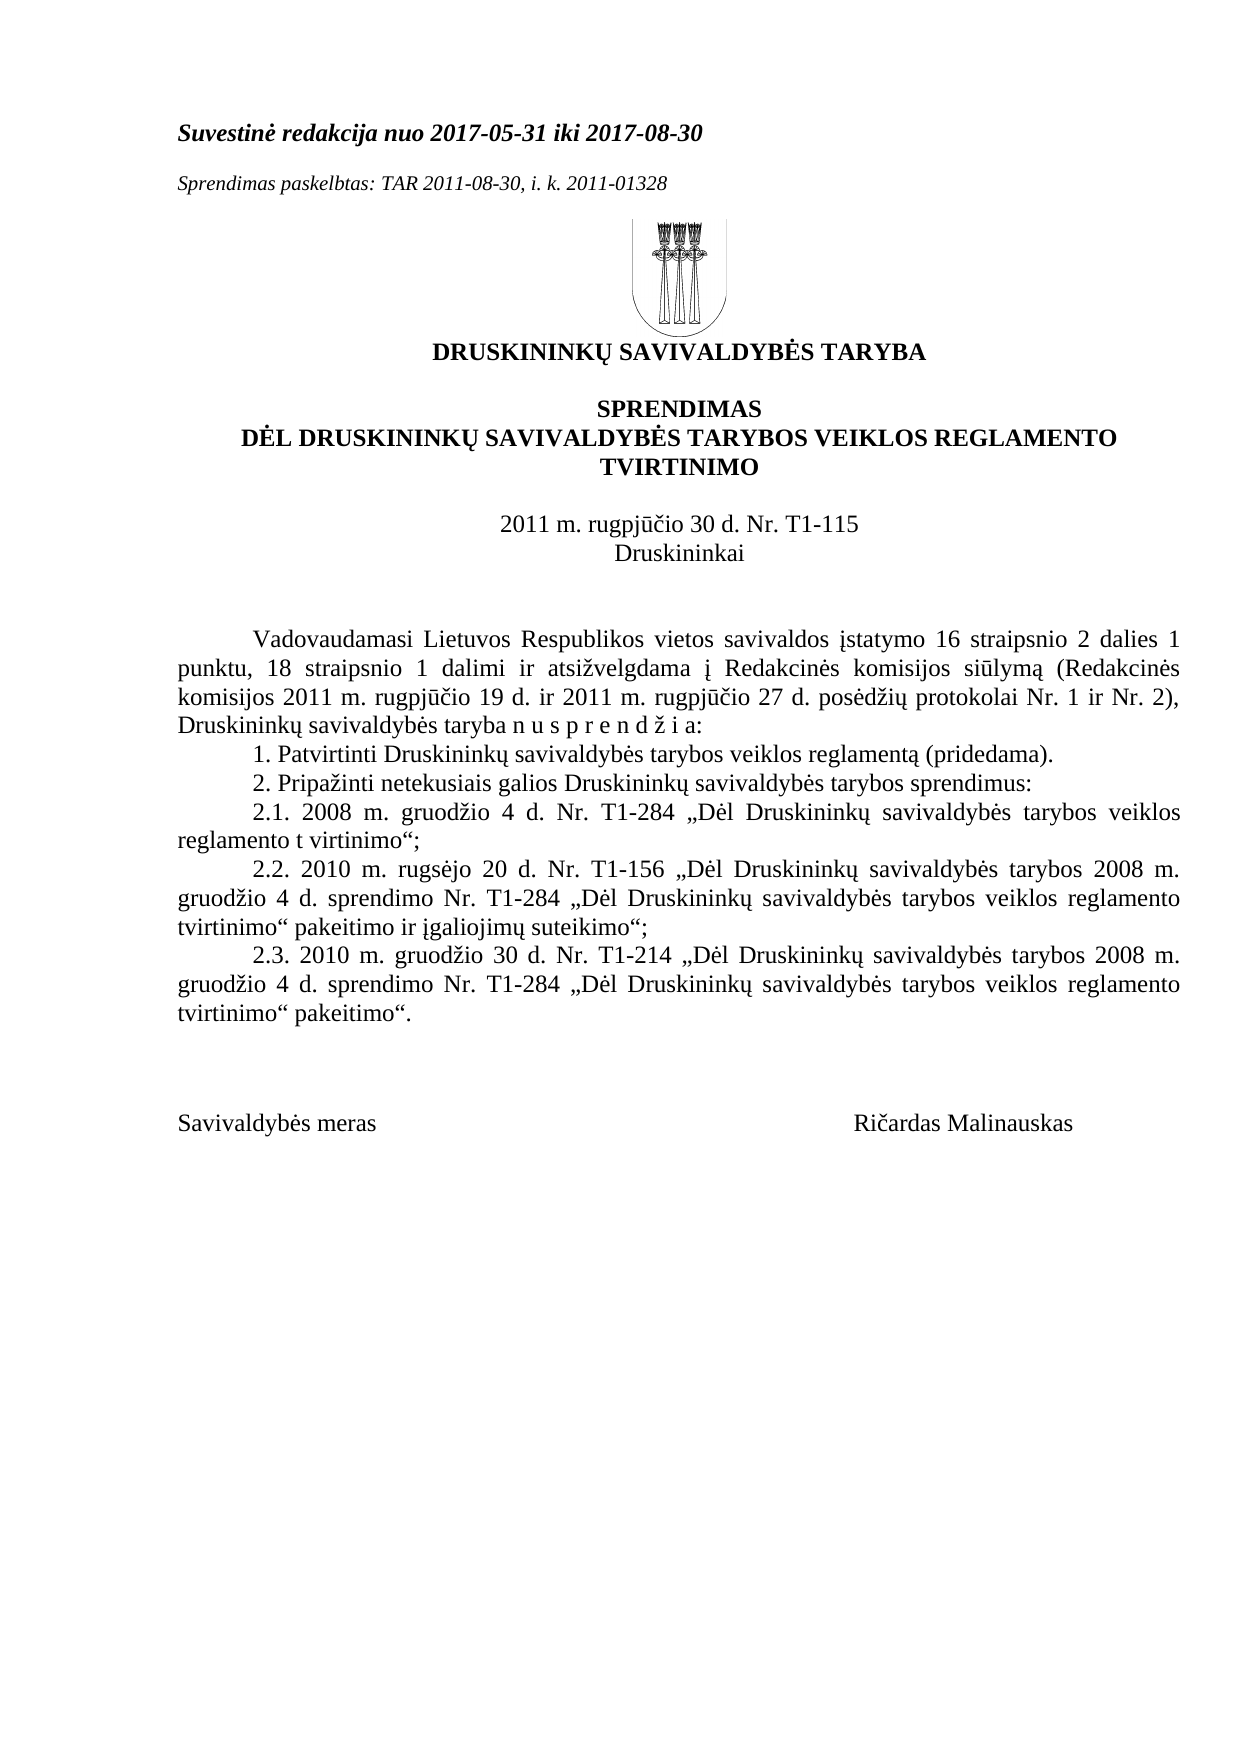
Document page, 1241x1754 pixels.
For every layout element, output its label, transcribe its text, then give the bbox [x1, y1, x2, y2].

text 2.2. 2010 m. rugsėjo 20 d. Nr. T1-156 „Dėl Druskininkų savivaldybės tarybos 2008 m. gruodžio 4 d. sprendimo Nr. T1-284 „Dėl Druskininkų savivaldybės tarybos veiklos reglamento tvirtinimo“ pakeitimo ir įgaliojimų suteikimo“; [177, 854, 1181, 941]
text 1. Patvirtinti Druskininkų savivaldybės tarybos veiklos reglamentą (pridedama). [177, 739, 1181, 768]
text 2.1. 2008 m. gruodžio 4 d. Nr. T1-284 „Dėl Druskininkų savivaldybės tarybos veiklos reglamento t virtinimo“; [177, 797, 1181, 854]
text Sprendimas paskelbtas: TAR 2011-08-30, i. k. 2011-01328 [177, 171, 1181, 195]
text 2. Pripažinti netekusiais galios Druskininkų savivaldybės tarybos sprendimus: [177, 768, 1181, 797]
text Vadovaudamasi Lietuvos Respublikos vietos savivaldos įstatymo 16 straipsnio 2 dalies 1 punktu, 18 straipsnio 1 dalimi ir atsižvelgdama į Redakcinės komisijos siūlymą (Redakcinės komisijos 2011 m. rugpjūčio 19 d. ir 2011 m. rugpjūčio 27 d. posėdžių protokolai Nr. 1 ir Nr. 2), Druskininkų savivaldybės taryba n u s p r e n d ž i a: [177, 624, 1181, 739]
text Savivaldybės meras Ričardas Malinauskas [177, 1114, 1181, 1136]
text 2011 m. rugpjūčio 30 d. Nr. T1-115 [177, 509, 1181, 538]
text Druskininkai [177, 538, 1181, 567]
text DRUSKININKŲ SAVIVALDYBĖS TARYBA [177, 337, 1181, 366]
text Suvestinė redakcija nuo 2017-05-31 iki 2017-08-30 [177, 118, 1181, 147]
text SPRENDIMAS [177, 394, 1181, 423]
text DĖL DRUSKININKŲ SAVIVALDYBĖS TARYBOS VEIKLOS REGLAMENTO [177, 423, 1181, 452]
text 2.3. 2010 m. gruodžio 30 d. Nr. T1-214 „Dėl Druskininkų savivaldybės tarybos 2008 m. gruodžio 4 d. sprendimo Nr. T1-284 „Dėl Druskininkų savivaldybės tarybos veiklos reglamento tvirtinimo“ pakeitimo“. [177, 941, 1181, 1027]
text TVIRTINIMO [177, 452, 1181, 481]
